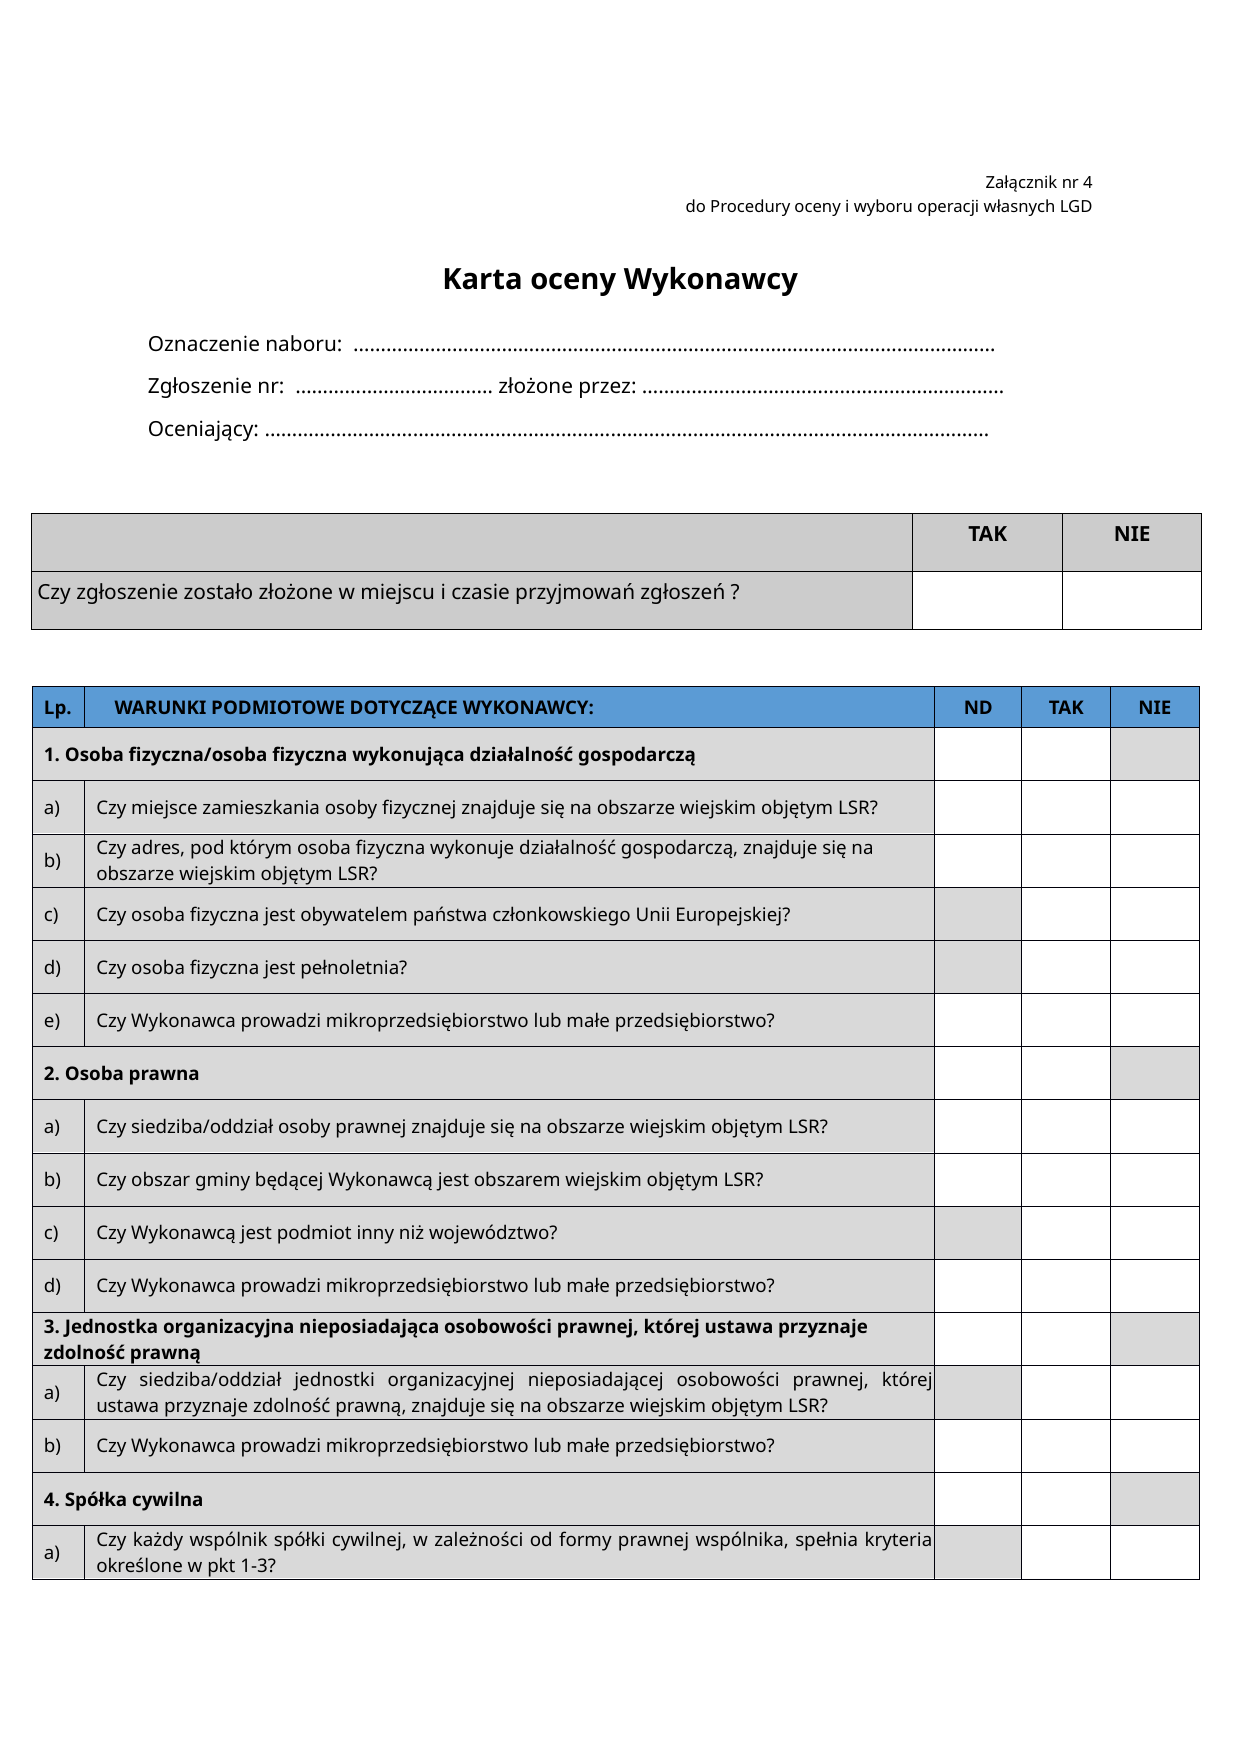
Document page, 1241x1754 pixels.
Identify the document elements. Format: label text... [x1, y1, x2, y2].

table_cell [935, 1473, 1021, 1525]
table_cell [1111, 1473, 1199, 1525]
table_cell 3. Jednostka organizacyjna nieposiadająca osobowości prawnej, której ustawa przyznaje zdolność prawną [33, 1313, 934, 1365]
table_cell Czy adres, pod którym osoba fizyczna wykonuje działalność gospodarczą, znajduje się na obszarze wiejskim objętym LSR? [85, 835, 934, 887]
table_cell [1111, 1313, 1199, 1365]
table_cell Czy Wykonawca prowadzi mikroprzedsiębiorstwo lub małe przedsiębiorstwo? [85, 1260, 934, 1312]
table_cell Czy obszar gminy będącej Wykonawcą jest obszarem wiejskim objętym LSR? [85, 1154, 934, 1206]
table_cell Czy Wykonawca prowadzi mikroprzedsiębiorstwo lub małe przedsiębiorstwo? [85, 994, 934, 1046]
table_header NIE [1063, 514, 1201, 571]
table_cell [1022, 994, 1110, 1046]
table_cell Czy osoba fizyczna jest obywatelem państwa członkowskiego Unii Europejskiej? [85, 888, 934, 940]
table_cell Czy zgłoszenie zostało złożone w miejscu i czasie przyjmowań zgłoszeń ? [32, 572, 912, 629]
table_cell b) [33, 1420, 84, 1472]
table_cell [935, 728, 1021, 780]
table_cell [1022, 1047, 1110, 1099]
table_cell 2. Osoba prawna [33, 1047, 934, 1099]
table_cell [1111, 1526, 1199, 1578]
table_cell Czy siedziba/oddział osoby prawnej znajduje się na obszarze wiejskim objętym LSR? [85, 1100, 934, 1152]
table_cell [1111, 941, 1199, 993]
text Karta oceny Wykonawcy [148, 258, 1092, 298]
text Załącznik nr 4 [148, 171, 1092, 194]
text Oznaczenie naboru: ……………………………………………………………………………………………………… [148, 329, 1092, 357]
table_cell [1022, 1260, 1110, 1312]
table_cell c) [33, 888, 84, 940]
table_cell a) [33, 1366, 84, 1419]
table_header TAK [913, 514, 1062, 571]
table_cell [1111, 781, 1199, 833]
table_cell b) [33, 835, 84, 887]
table_cell [935, 1420, 1021, 1472]
table_cell Czy siedziba/oddział jednostki organizacyjnej nieposiadającej osobowości prawnej, której ustawa przyznaje zdolność prawną, znajduje się na obszarze wiejskim objętym LSR? [85, 1366, 934, 1419]
table_cell [1063, 572, 1201, 629]
table_cell [1111, 1420, 1199, 1472]
table_cell 4. Spółka cywilna [33, 1473, 934, 1525]
table_cell [1111, 994, 1199, 1046]
table_cell [1022, 781, 1110, 833]
text Zgłoszenie nr: ……………………………… złożone przez: ………………………………………………………… [148, 371, 1092, 400]
table_cell d) [33, 941, 84, 993]
table_cell [1022, 1100, 1110, 1152]
table_cell [935, 1260, 1021, 1312]
table_cell [935, 1366, 1021, 1419]
table_cell [1111, 1100, 1199, 1152]
table_cell [935, 888, 1021, 940]
table_cell [1111, 728, 1199, 780]
table_cell [935, 1047, 1021, 1099]
table_cell Czy Wykonawca prowadzi mikroprzedsiębiorstwo lub małe przedsiębiorstwo? [85, 1420, 934, 1472]
table_cell [1022, 888, 1110, 940]
table_cell [1111, 1207, 1199, 1259]
table_cell [935, 781, 1021, 833]
table_cell [935, 994, 1021, 1046]
table_cell [1022, 835, 1110, 887]
table_cell [913, 572, 1062, 629]
table_cell b) [33, 1154, 84, 1206]
table_cell [1111, 835, 1199, 887]
table_cell d) [33, 1260, 84, 1312]
table_cell e) [33, 994, 84, 1046]
table_cell [1022, 1313, 1110, 1365]
table_cell [1022, 941, 1110, 993]
table_cell [935, 1313, 1021, 1365]
table_cell [1111, 1366, 1199, 1419]
table_cell Czy każdy wspólnik spółki cywilnej, w zależności od formy prawnej wspólnika, spełnia kryteria określone w pkt 1-3? [85, 1526, 934, 1578]
table_header TAK [1022, 687, 1110, 727]
table_cell [935, 835, 1021, 887]
table_cell [935, 1207, 1021, 1259]
table_cell a) [33, 1526, 84, 1578]
table_cell [935, 1154, 1021, 1206]
table_cell Czy miejsce zamieszkania osoby fizycznej znajduje się na obszarze wiejskim objętym LSR? [85, 781, 934, 833]
table_cell [935, 1526, 1021, 1578]
table_cell c) [33, 1207, 84, 1259]
text Oceniający: …………………………………………………………………………………………………………………… [148, 414, 1092, 442]
table_header Lp. [33, 687, 84, 727]
table_header ND [935, 687, 1021, 727]
table_cell Czy osoba fizyczna jest pełnoletnia? [85, 941, 934, 993]
text do Procedury oceny i wyboru operacji własnych LGD [148, 194, 1092, 217]
table_cell [1022, 1420, 1110, 1472]
table_cell [1022, 1207, 1110, 1259]
table_cell [1111, 1047, 1199, 1099]
table_header NIE [1111, 687, 1199, 727]
table_cell [1022, 1526, 1110, 1578]
table_cell [1111, 888, 1199, 940]
table_cell a) [33, 781, 84, 833]
table_cell a) [33, 1100, 84, 1152]
table_cell [935, 1100, 1021, 1152]
table_cell [1111, 1260, 1199, 1312]
table_cell [1022, 1473, 1110, 1525]
table_cell [935, 941, 1021, 993]
table_cell [1111, 1154, 1199, 1206]
table_cell Czy Wykonawcą jest podmiot inny niż województwo? [85, 1207, 934, 1259]
table_header WARUNKI PODMIOTOWE DOTYCZĄCE WYKONAWCY: [85, 687, 934, 727]
table_header [32, 514, 912, 571]
table_cell [1022, 1366, 1110, 1419]
table_cell 1. Osoba fizyczna/osoba fizyczna wykonująca działalność gospodarczą [33, 728, 934, 780]
table_cell [1022, 1154, 1110, 1206]
table_cell [1022, 728, 1110, 780]
